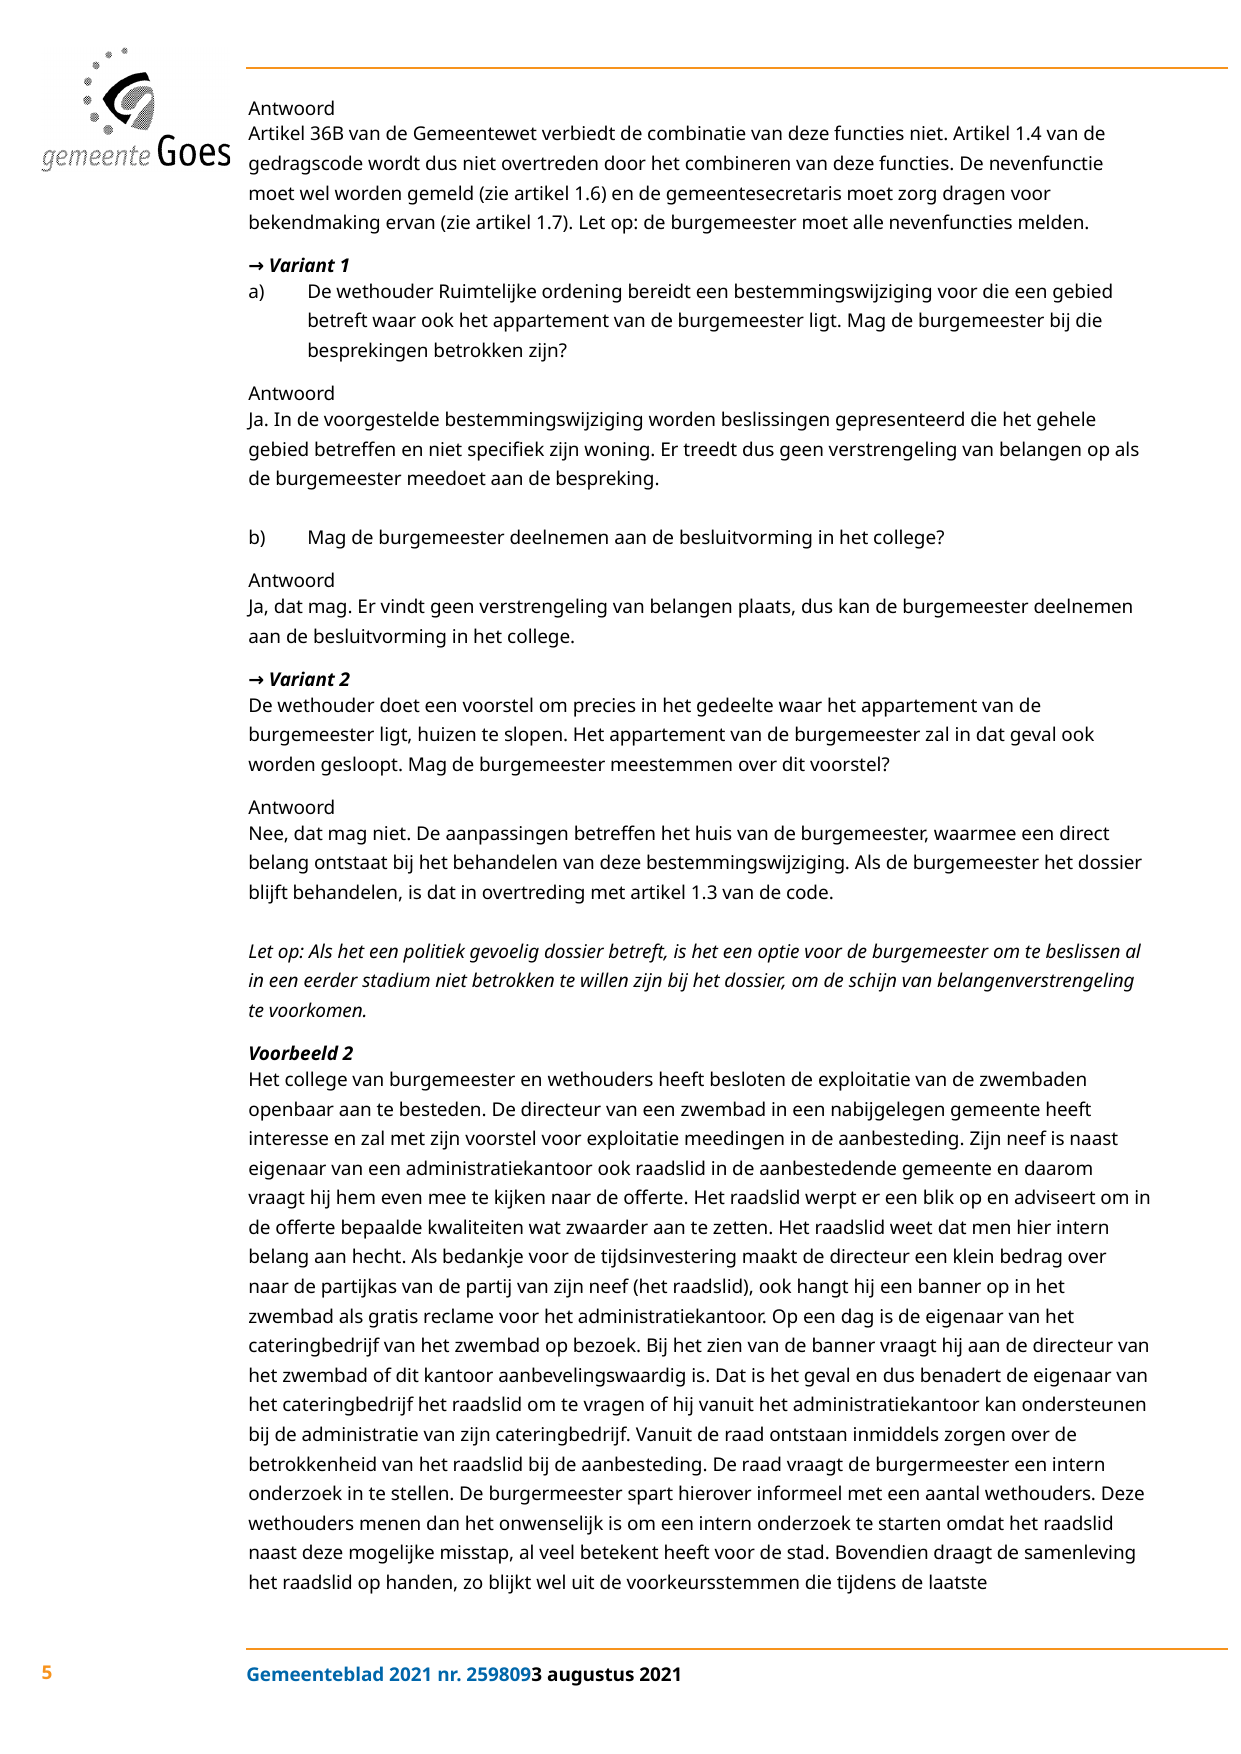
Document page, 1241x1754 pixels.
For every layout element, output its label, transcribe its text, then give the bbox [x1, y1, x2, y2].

list Mag de burgemeester deelnemen aan de besluitvorming in het college? [248, 524, 1152, 550]
text Ja. In de voorgestelde bestemmingswijziging worden beslissingen gepresenteerd die het gehele gebied betreffen en niet specifiek zijn woning. Er treedt dus geen verstrengeling van belangen op als de burgemeester meedoet aan de bespreking. [248, 406, 1152, 491]
text → Variant 2 [248, 666, 1152, 692]
text Ja, dat mag. Er vindt geen verstrengeling van belangen plaats, dus kan de burgemeester deelnemen aan de besluitvorming in het college. [248, 593, 1152, 649]
text Het college van burgemeester en wethouders heeft besloten de exploitatie van de zwembaden openbaar aan te besteden. De directeur van een zwembad in een nabijgelegen gemeente heeft interesse en zal met zijn voorstel voor exploitatie meedingen in de aanbesteding. Zijn neef is naast eigenaar van een administratiekantoor ook raadslid in de aanbestedende gemeente en daarom vraagt hij hem even mee te kijken naar de offerte. Het raadslid werpt er een blik op en adviseert om in de offerte bepaalde kwaliteiten wat zwaarder aan te zetten. Het raadslid weet dat men hier intern belang aan hecht. Als bedankje voor de tijdsinvestering maakt de directeur een klein bedrag over naar de partijkas van de partij van zijn neef (het raadslid), ook hangt hij een banner op in het zwembad als gratis reclame voor het administratiekantoor. Op een dag is de eigenaar van het cateringbedrijf van het zwembad op bezoek. Bij het zien van de banner vraagt hij aan de directeur van het zwembad of dit kantoor aanbevelingswaardig is. Dat is het geval en dus benadert de eigenaar van het cateringbedrijf het raadslid om te vragen of hij vanuit het administratiekantoor kan ondersteunen bij de administratie van zijn cateringbedrijf. Vanuit de raad ontstaan inmiddels zorgen over de betrokkenheid van het raadslid bij de aanbesteding. De raad vraagt de burgermeester een intern onderzoek in te stellen. De burgermeester spart hierover informeel met een aantal wethouders. Deze wethouders menen dan het onwenselijk is om een intern onderzoek te starten omdat het raadslid naast deze mogelijke misstap, al veel betekent heeft voor de stad. Bovendien draagt de samenleving het raadslid op handen, zo blijkt wel uit de voorkeursstemmen die tijdens de laatste [248, 1066, 1152, 1595]
text Artikel 36B van de Gemeentewet verbiedt de combinatie van deze functies niet. Artikel 1.4 van de gedragscode wordt dus niet overtreden door het combineren van deze functies. De nevenfunctie moet wel worden gemeld (zie artikel 1.6) en de gemeentesecretaris moet zorg dragen voor bekendmaking ervan (zie artikel 1.7). Let op: de burgemeester moet alle nevenfuncties melden. [248, 121, 1152, 235]
text Let op: Als het een politiek gevoelig dossier betreft, is het een optie voor de burgemeester om te beslissen al in een eerder stadium niet betrokken te willen zijn bij het dossier, om de schijn van belangenverstrengeling te voorkomen. [248, 938, 1152, 1023]
picture [41, 47, 231, 172]
text Voorbeeld 2 [248, 1040, 1152, 1066]
text Antwoord [248, 568, 1152, 593]
list De wethouder Ruimtelijke ordening bereidt een bestemmingswijziging voor die een gebied betreft waar ook het appartement van de burgemeester ligt. Mag de burgemeester bij die besprekingen betrokken zijn? [248, 278, 1152, 363]
text De wethouder doet een voorstel om precies in het gedeelte waar het appartement van de burgemeester ligt, huizen te slopen. Het appartement van de burgemeester zal in dat geval ook worden gesloopt. Mag de burgemeester meestemmen over dit voorstel? [248, 692, 1152, 777]
text → Variant 1 [248, 252, 1152, 278]
text Antwoord [248, 380, 1152, 406]
text Antwoord [248, 794, 1152, 820]
text Nee, dat mag niet. De aanpassingen betreffen het huis van de burgemeester, waarmee een direct belang ontstaat bij het behandelen van deze bestemmingswijziging. Als de burgemeester het dossier blijft behandelen, is dat in overtreding met artikel 1.3 van de code. [248, 820, 1152, 905]
text Antwoord [248, 95, 1152, 121]
